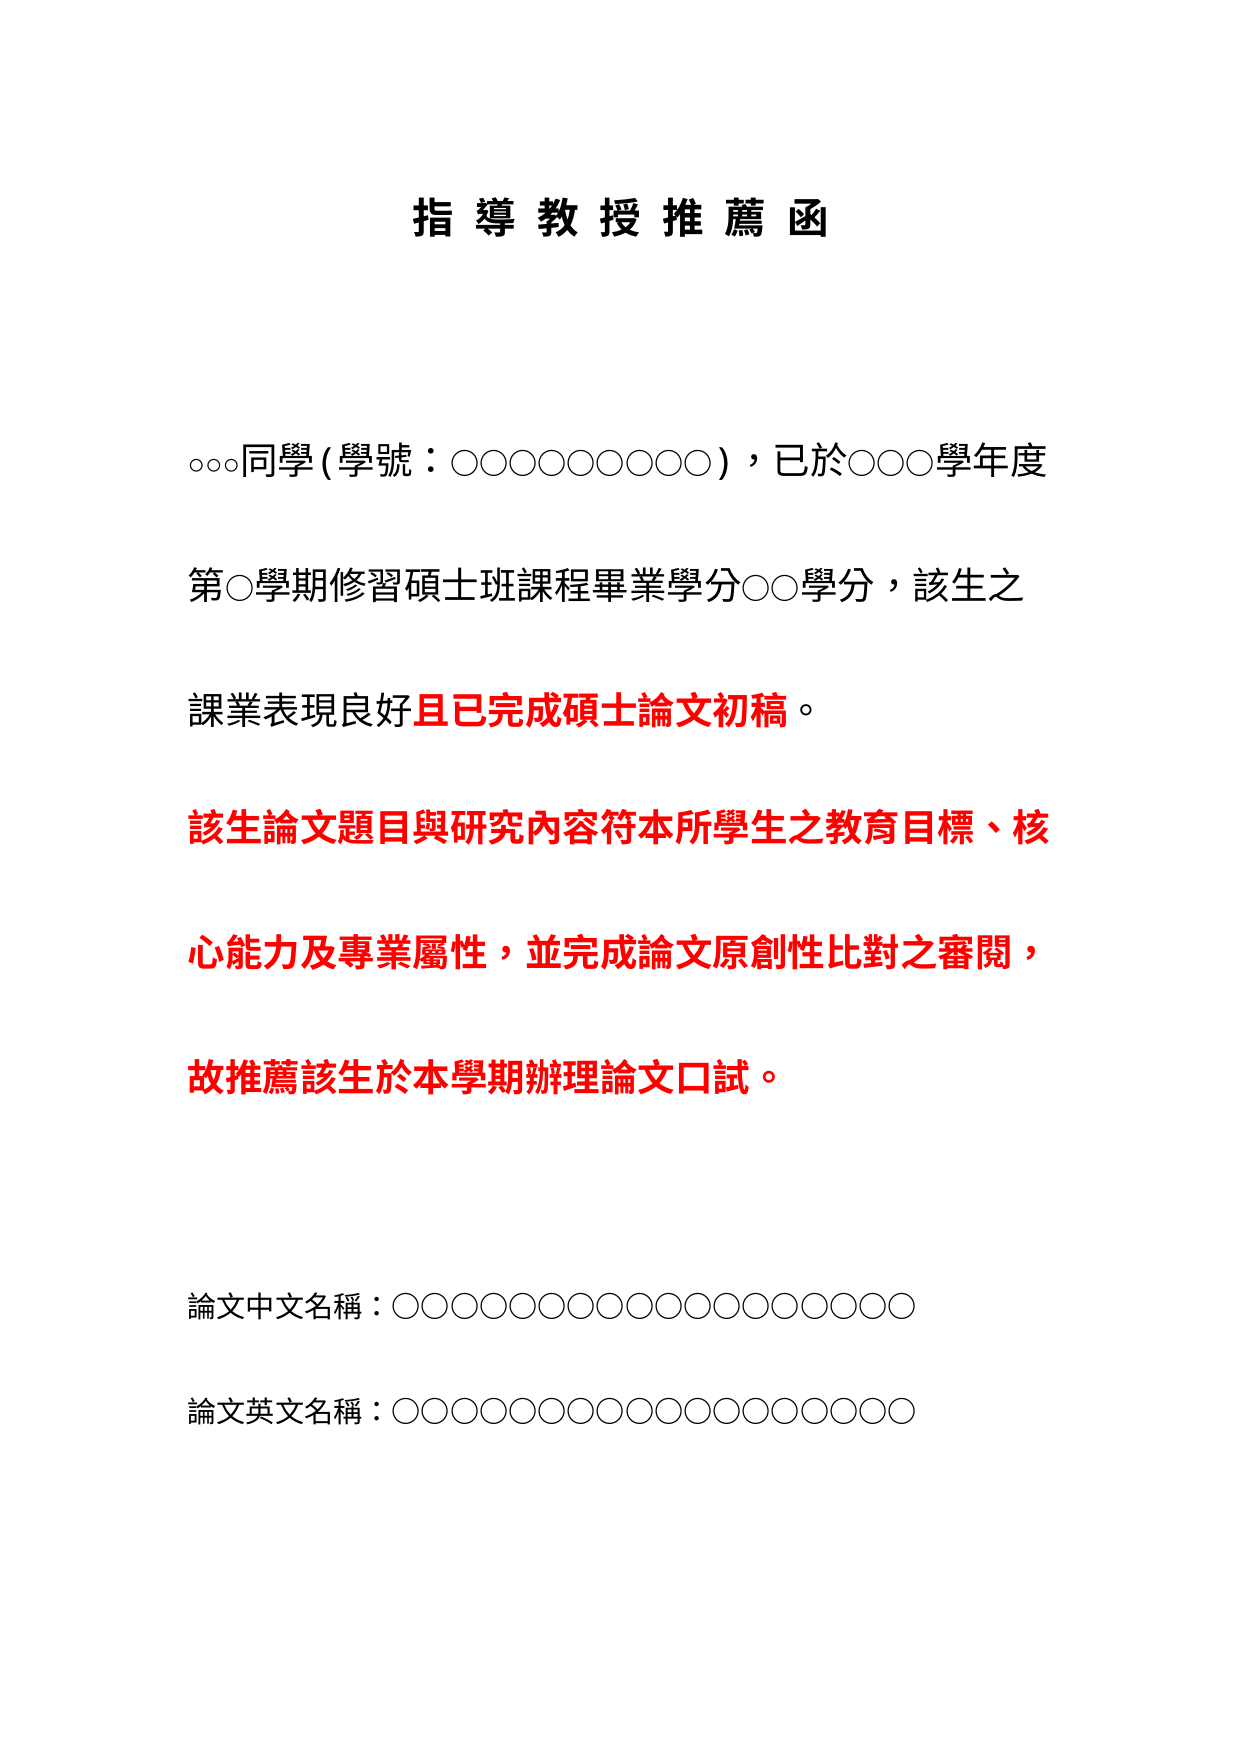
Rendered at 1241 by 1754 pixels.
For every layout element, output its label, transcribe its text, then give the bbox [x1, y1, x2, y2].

text 論文英文名稱：○○○○○○○○○○○○○○○○○○ [187, 1368, 1053, 1431]
text 該生論文題目與研究內容符本所學生之教育目標、核心能力及專業屬性，並完成論文原創性比對之審閱，故推薦該生於本學期辦理論文口試。 [187, 783, 1053, 1096]
text 論文中文名稱：○○○○○○○○○○○○○○○○○○ [187, 1263, 1053, 1326]
text 指 導 教 授 推 薦 函 [187, 174, 1053, 237]
text ○○○同學(學號：○○○○○○○○○)，已於○○○學年度第○學期修習碩士班課程畢業學分○○學分，該生之課業表現良好且已完成碩士論文初稿。 [187, 416, 1053, 729]
